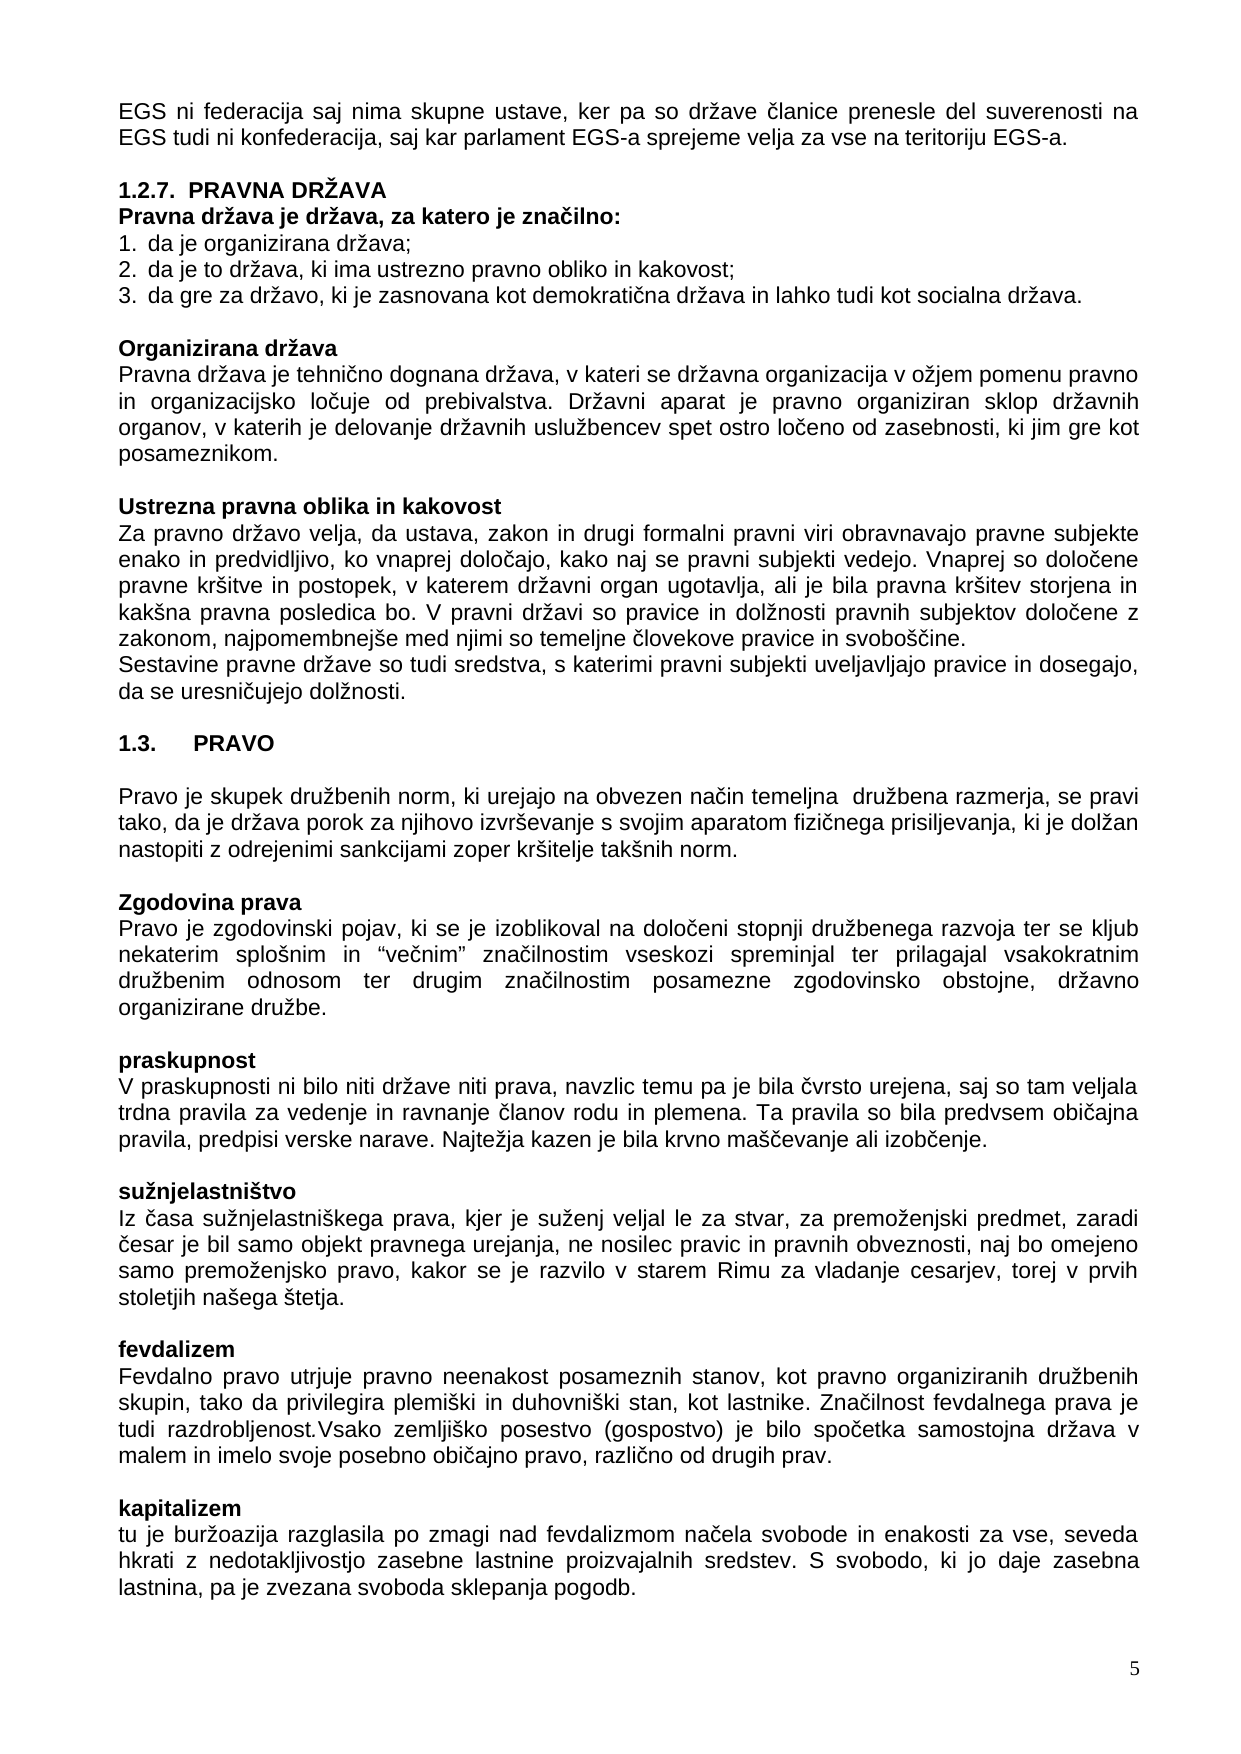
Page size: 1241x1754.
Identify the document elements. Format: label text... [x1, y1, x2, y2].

text fevdalizem [118, 1336, 1140, 1363]
text Ustrezna pravna oblika in kakovost [118, 493, 1140, 519]
text Iz časa sužnjelastniškega prava, kjer je suženj veljal le za stvar, za premoženjski predmet, zaradi česar je bil samo objekt pravnega urejanja, ne nosilec pravic in pravnih obveznosti, naj bo omejeno samo premoženjsko pravo, kakor se je razvilo v starem Rimu za vladanje cesarjev, torej v prvih stoletjih našega štetja. [118, 1205, 1140, 1310]
list da je organizirana država; [118, 229, 1140, 256]
list da je to država, ki ima ustrezno pravno obliko in kakovost; [118, 256, 1140, 282]
text Fevdalno pravo utrjuje pravno neenakost posameznih stanov, kot pravno organiziranih družbenih skupin, tako da privilegira plemiški in duhovniški stan, kot lastnike. Značilnost fevdalnega prava je tudi razdrobljenost.Vsako zemljiško posestvo (gospostvo) je bilo spočetka samostojna država v malem in imelo svoje posebno običajno pravo, različno od drugih prav. [118, 1363, 1140, 1468]
text Pravo je skupek družbenih norm, ki urejajo na obvezen način temeljna družbena razmerja, se pravi tako, da je država porok za njihovo izvrševanje s svojim aparatom fizičnega prisiljevanja, ki je dolžan nastopiti z odrejenimi sankcijami zoper kršitelje takšnih norm. [118, 783, 1140, 862]
text V praskupnosti ni bilo niti države niti prava, navzlic temu pa je bila čvrsto urejena, saj so tam veljala trdna pravila za vedenje in ravnanje članov rodu in plemena. Ta pravila so bila predvsem običajna pravila, predpisi verske narave. Najtežja kazen je bila krvno maščevanje ali izobčenje. [118, 1073, 1140, 1152]
text Pravna država je država, za katero je značilno: [118, 203, 1140, 229]
text Zgodovina prava [118, 888, 1140, 915]
list PRAVO [118, 730, 1140, 757]
text Pravo je zgodovinski pojav, ki se je izoblikoval na določeni stopnji družbenega razvoja ter se kljub nekaterim splošnim in “večnim” značilnostim vseskozi spreminjal ter prilagajal vsakokratnim družbenim odnosom ter drugim značilnostim posamezne zgodovinsko obstojne, državno organizirane družbe. [118, 915, 1140, 1020]
text praskupnost [118, 1047, 1140, 1073]
list da gre za državo, ki je zasnovana kot demokratična država in lahko tudi kot socialna država. [118, 282, 1140, 309]
text Za pravno državo velja, da ustava, zakon in drugi formalni pravni viri obravnavajo pravne subjekte enako in predvidljivo, ko vnaprej določajo, kako naj se pravni subjekti vedejo. Vnaprej so določene pravne kršitve in postopek, v katerem državni organ ugotavlja, ali je bila pravna kršitev storjena in kakšna pravna posledica bo. V pravni državi so pravice in dolžnosti pravnih subjektov določene z zakonom, najpomembnejše med njimi so temeljne človekove pravice in svoboščine. [118, 519, 1140, 651]
text tu je buržoazija razglasila po zmagi nad fevdalizmom načela svobode in enakosti za vse, seveda hkrati z nedotakljivostjo zasebne lastnine proizvajalnih sredstev. S svobodo, ki jo daje zasebna lastnina, pa je zvezana svoboda sklepanja pogodb. [118, 1521, 1140, 1600]
text EGS ni federacija saj nima skupne ustave, ker pa so države članice prenesle del suverenosti na EGS tudi ni konfederacija, saj kar parlament EGS-a sprejeme velja za vse na teritoriju EGS-a. [118, 98, 1140, 151]
text Pravna država je tehnično dognana država, v kateri se državna organizacija v ožjem pomenu pravno in organizacijsko ločuje od prebivalstva. Državni aparat je pravno organiziran sklop državnih organov, v katerih je delovanje državnih uslužbencev spet ostro ločeno od zasebnosti, ki jim gre kot posameznikom. [118, 361, 1140, 467]
text Sestavine pravne države so tudi sredstva, s katerimi pravni subjekti uveljavljajo pravice in dosegajo, da se uresničujejo dolžnosti. [118, 651, 1140, 704]
text kapitalizem [118, 1494, 1140, 1521]
text Organizirana država [118, 335, 1140, 361]
subtitle 1.2.7. PRAVNA DRŽAVA [118, 177, 1140, 203]
text sužnjelastništvo [118, 1178, 1140, 1205]
